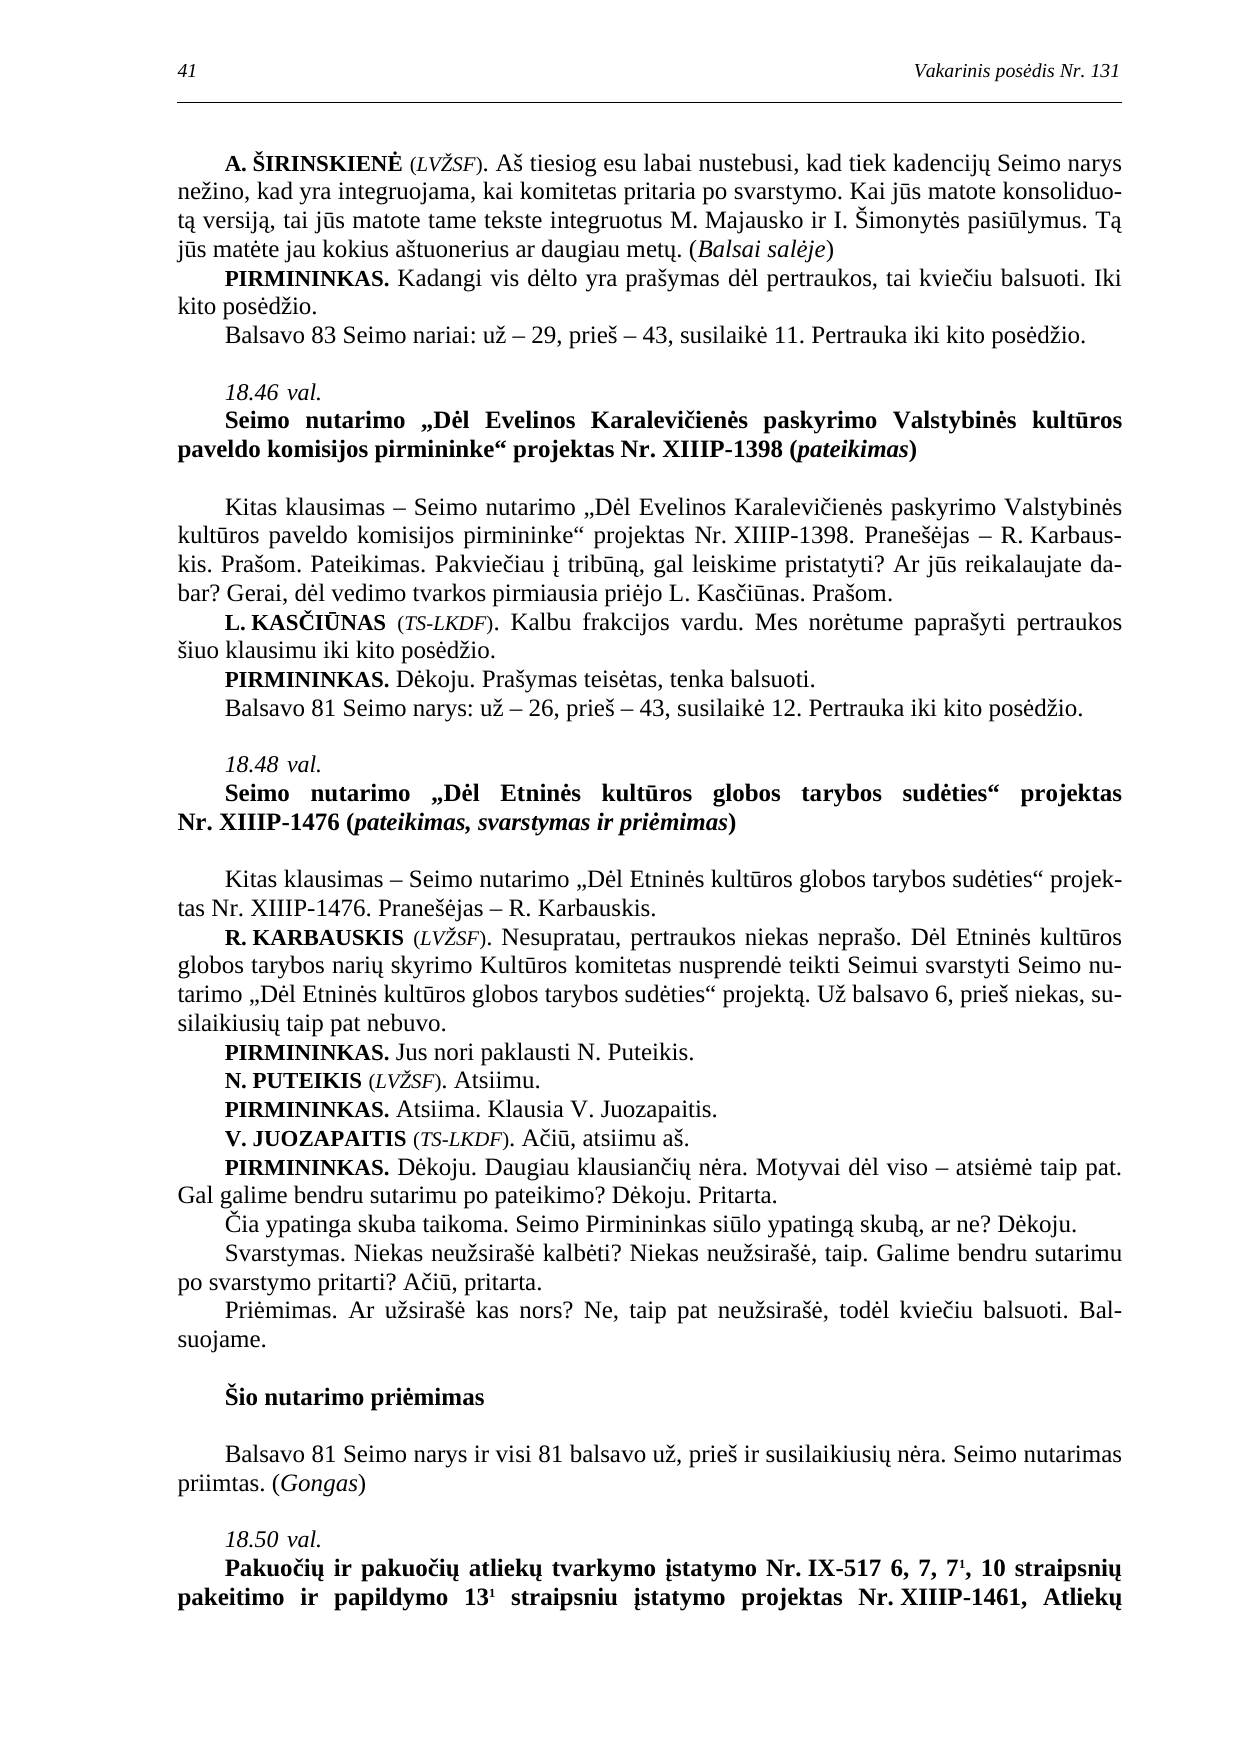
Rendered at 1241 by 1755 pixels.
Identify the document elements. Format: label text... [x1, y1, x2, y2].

text Bal­sa­vo 81 Sei­mo na­rys ir vi­si 81 bal­sa­vo už, prieš ir su­si­lai­kiu­sių nė­ra. Sei­mo nu­ta­ri­mas pri­im­tas. (Gon­gas) [177, 1439, 1122, 1497]
text PIRMININKAS. Jus no­ri pa­klaus­ti N. Pu­tei­kis. [177, 1037, 1122, 1065]
text N. PUTEIKIS (LVŽSF). At­si­i­mu. [177, 1065, 1122, 1094]
text 18.46 val. [224, 378, 1122, 405]
text Sei­mo nu­ta­ri­mo „Dėl Eve­li­nos Ka­ra­le­vi­čie­nės pa­sky­ri­mo Vals­ty­bi­nės kul­tū­ros pavel­do ko­mi­si­jos pir­mi­nin­ke“ pro­jek­tas Nr. XIIIP-1398 (pa­tei­ki­mas) [177, 405, 1122, 463]
text A. ŠIRINSKIENĖ (LVŽSF). Aš tie­siog esu la­bai nu­ste­bu­si, kad tiek ka­den­ci­jų Sei­mo na­rys ne­ži­no, kad yra in­teg­ruo­ja­ma, kai ko­mi­te­tas pri­ta­ria po svars­ty­mo. Kai jūs ma­to­te kon­so­li­duo­tą ver­si­ją, tai jūs ma­to­te ta­me teks­te in­teg­ruo­tus M. Ma­jaus­ko ir I. Ši­mo­ny­tės pa­siū­ly­mus. Tą jūs ma­tė­te jau ko­kius aš­tuo­ne­rius ar dau­giau me­tų. (Bal­sai sa­lė­je) [177, 148, 1122, 263]
text PIRMININKAS. Ka­dan­gi vis dėl­to yra pra­šy­mas dėl per­trau­kos, tai kvie­čiu bal­suo­ti. Iki ki­to po­sė­džio. [177, 263, 1122, 320]
text Sei­mo nu­ta­ri­mo „Dėl Et­ni­nės kul­tū­ros glo­bos ta­ry­bos su­dė­ties“ pro­jek­tas Nr. XIIIP-1476 (pa­tei­ki­mas, svars­ty­mas ir pri­ėmi­mas) [177, 778, 1122, 835]
text Bal­sa­vo 81 Sei­mo na­rys: už – 26, prieš – 43, su­si­lai­kė 12. Per­trau­ka iki ki­to po­sė­džio. [177, 693, 1122, 722]
text PIRMININKAS. Dė­ko­ju. Pra­šy­mas tei­sė­tas, ten­ka bal­suo­ti. [177, 664, 1122, 693]
text L. KASČIŪNAS (TS-LKDF). Kal­bu frak­ci­jos var­du. Mes no­rė­tu­me pa­pra­šy­ti per­trau­kos šiuo klau­si­mu iki ki­to po­sė­džio. [177, 607, 1122, 664]
text R. KARBAUSKIS (LVŽSF). Ne­su­pra­tau, per­trau­kos nie­kas ne­pra­šo. Dėl Et­ni­nės kul­tū­ros glo­bos ta­ry­bos na­rių sky­ri­mo Kul­tū­ros ko­mi­te­tas nu­spren­dė teik­ti Sei­mui svars­ty­ti Sei­mo nu­ta­ri­mo „Dėl Et­ni­nės kul­tū­ros glo­bos ta­ry­bos su­dė­ties“ pro­jek­tą. Už bal­sa­vo 6, prieš nie­kas, su­si­lai­kiu­sių taip pat ne­bu­vo. [177, 922, 1122, 1037]
text V. JUOZAPAITIS (TS-LKDF). Ačiū, at­si­i­mu aš. [177, 1123, 1122, 1152]
text 18.50 val. [224, 1525, 1122, 1553]
text Ki­tas klau­si­mas – Sei­mo nu­ta­ri­mo „Dėl Eve­li­nos Ka­ra­le­vi­čie­nės pa­sky­ri­mo Vals­ty­bi­nės kul­tū­ros pa­vel­do ko­mi­si­jos pir­mi­nin­ke“ pro­jek­tas Nr. XIIIP-1398. Pra­ne­šė­jas – R. Kar­baus­kis. Pra­šom. Pa­tei­ki­mas. Pa­kvie­čiau į tri­bū­ną, gal leis­ki­me pri­sta­ty­ti? Ar jūs rei­ka­lau­ja­te da­bar? Ge­rai, dėl ve­di­mo tvar­kos pir­miau­sia pri­ėjo L. Kas­čiū­nas. Pra­šom. [177, 492, 1122, 607]
text Čia ypa­tin­ga sku­ba tai­ko­ma. Sei­mo Pir­mi­nin­kas siū­lo ypa­tin­gą sku­bą, ar ne? Dė­ko­ju. [177, 1209, 1122, 1238]
text PIRMININKAS. At­si­i­ma. Klau­sia V. Juo­za­pai­tis. [177, 1094, 1122, 1123]
text PIRMININKAS. Dė­ko­ju. Dau­giau klau­sian­čių nė­ra. Mo­ty­vai dėl vi­so – at­si­ė­mė taip pat. Gal ga­li­me ben­dru su­ta­ri­mu po pa­tei­ki­mo? Dė­ko­ju. Pri­tar­ta. [177, 1152, 1122, 1209]
text Bal­sa­vo 83 Sei­mo na­riai: už – 29, prieš – 43, su­si­lai­kė 11. Per­trau­ka iki ki­to po­sė­džio. [177, 320, 1122, 349]
text 18.48 val. [224, 750, 1122, 778]
text Svars­ty­mas. Nie­kas ne­už­si­ra­šė kal­bė­ti? Nie­kas ne­už­si­ra­šė, taip. Ga­li­me ben­dru su­ta­ri­mu po svars­ty­mo pri­tar­ti? Ačiū, pri­tar­ta. [177, 1238, 1122, 1295]
text Pa­kuo­čių ir pa­kuo­čių at­lie­kų tvar­ky­mo įsta­ty­mo Nr. IX-517 6, 7, 71, 10 straips­nių pa­kei­ti­mo ir pa­pil­dy­mo 131 straips­niu įsta­ty­mo pro­jek­tas Nr. XIIIP-1461, At­lie­kų [177, 1553, 1122, 1611]
text Šio nu­ta­ri­mo pri­ėmi­mas [177, 1382, 1122, 1410]
text Pri­ėmi­mas. Ar už­si­ra­šė kas nors? Ne, taip pat ne­už­si­ra­šė, to­dėl kvie­čiu bal­suo­ti. Bal­suoja­me. [177, 1295, 1122, 1353]
text Ki­tas klau­si­mas – Sei­mo nu­ta­ri­mo „Dėl Et­ni­nės kul­tū­ros glo­bos ta­ry­bos su­dė­ties“ pro­jek­tas Nr. XIIIP-1476. Pra­ne­šė­jas – R. Kar­baus­kis. [177, 864, 1122, 922]
